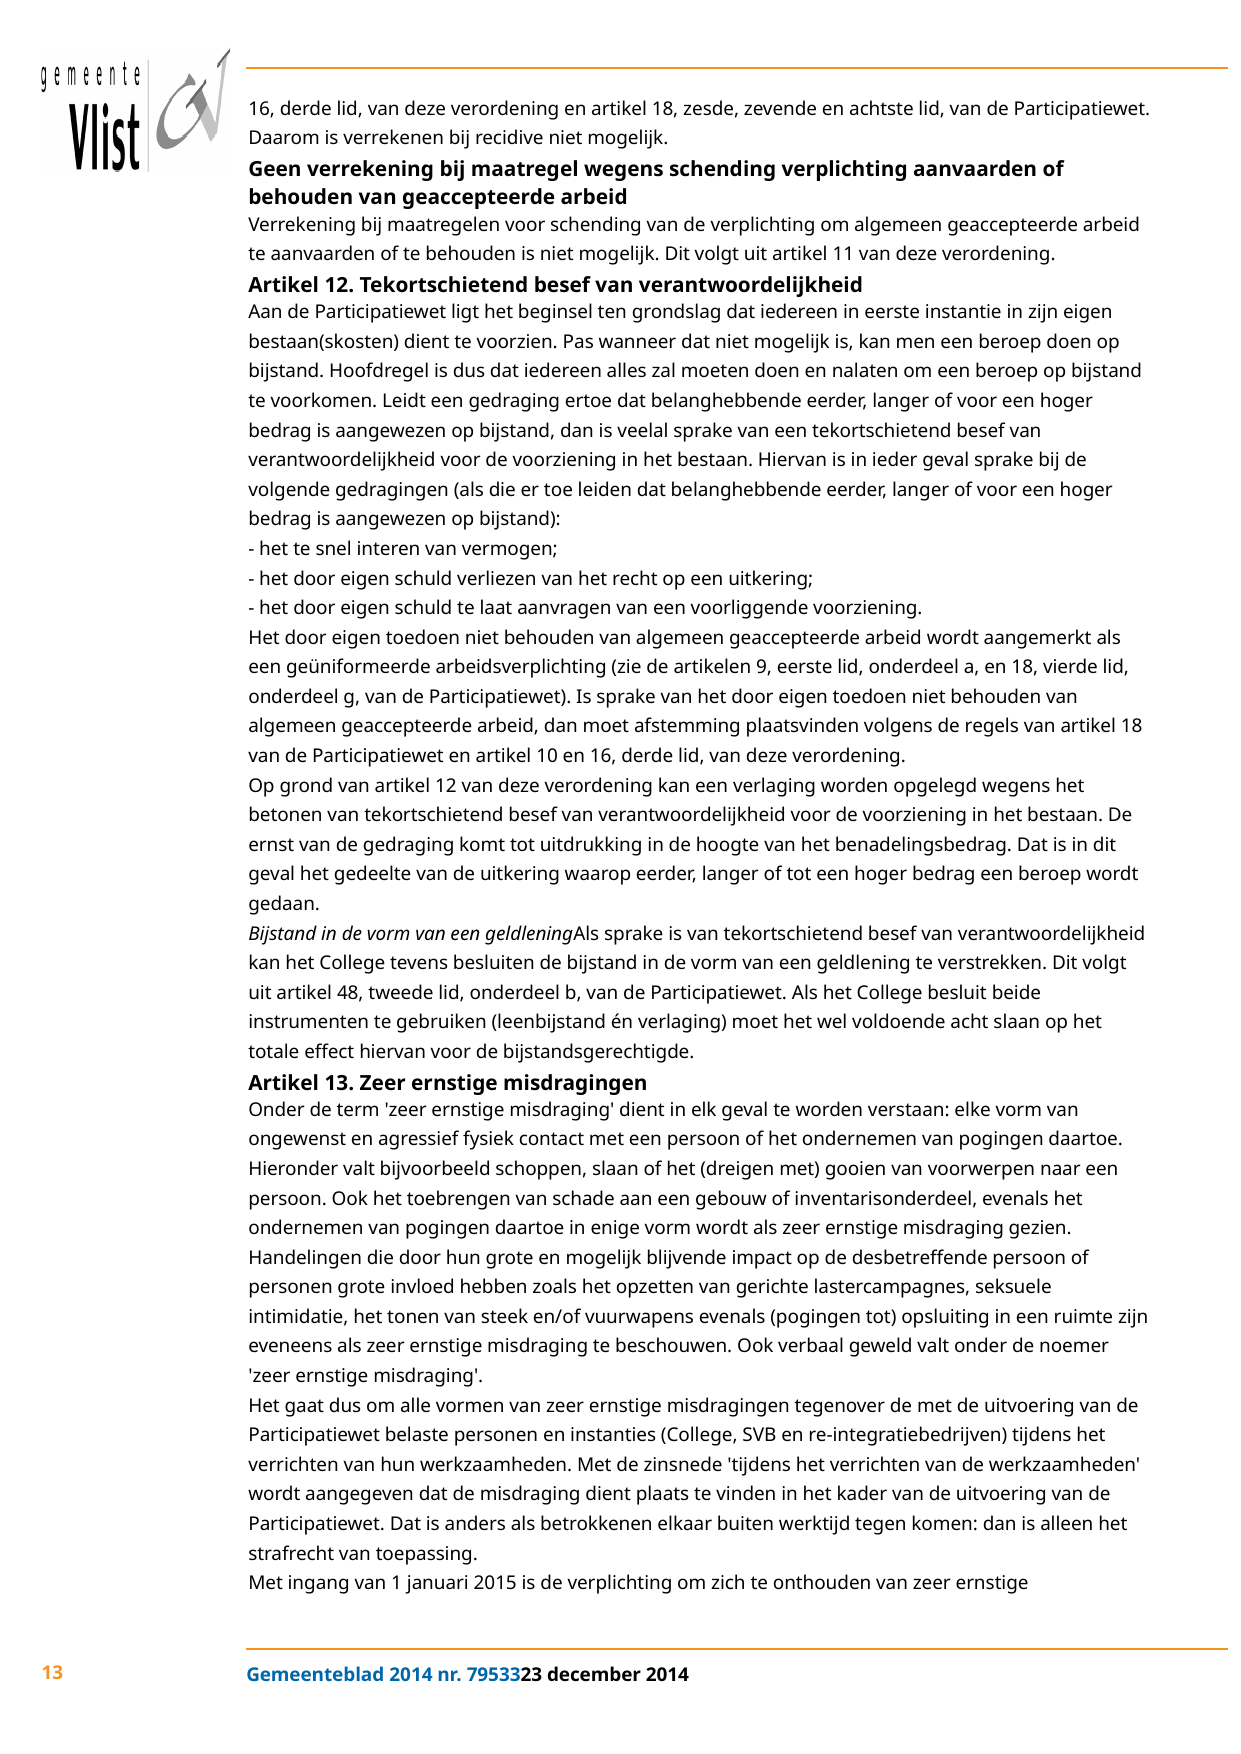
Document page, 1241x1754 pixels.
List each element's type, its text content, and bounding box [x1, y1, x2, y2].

text - het door eigen schuld te laat aanvragen van een voorliggende voorziening. [248, 594, 1152, 620]
text Het gaat dus om alle vormen van zeer ernstige misdragingen tegenover de met de uitvoering van de Participatiewet belaste personen en instanties (College, SVB en re-integratiebedrijven) tijdens het verrichten van hun werkzaamheden. Met de zinsnede 'tijdens het verrichten van de werkzaamheden' wordt aangegeven dat de misdraging dient plaats te vinden in het kader van de uitvoering van de Participatiewet. Dat is anders als betrokkenen elkaar buiten werktijd tegen komen: dan is alleen het strafrecht van toepassing. [248, 1392, 1152, 1566]
picture [41, 47, 231, 172]
text Het door eigen toedoen niet behouden van algemeen geaccepteerde arbeid wordt aangemerkt als een geüniformeerde arbeidsverplichting (zie de artikelen 9, eerste lid, onderdeel a, en 18, vierde lid, onderdeel g, van de Participatiewet). Is sprake van het door eigen toedoen niet behouden van algemeen geaccepteerde arbeid, dan moet afstemming plaatsvinden volgens de regels van artikel 18 van de Participatiewet en artikel 10 en 16, derde lid, van deze verordening. [248, 624, 1152, 768]
text 16, derde lid, van deze verordening en artikel 18, zesde, zevende en achtste lid, van de Participatiewet. Daarom is verrekenen bij recidive niet mogelijk. [248, 95, 1152, 150]
text Met ingang van 1 januari 2015 is de verplichting om zich te onthouden van zeer ernstige [248, 1569, 1152, 1595]
text Aan de Participatiewet ligt het beginsel ten grondslag dat iedereen in eerste instantie in zijn eigen bestaan(skosten) dient te voorzien. Pas wanneer dat niet mogelijk is, kan men een beroep doen op bijstand. Hoofdregel is dus dat iedereen alles zal moeten doen en nalaten om een beroep op bijstand te voorkomen. Leidt een gedraging ertoe dat belanghebbende eerder, langer of voor een hoger bedrag is aangewezen op bijstand, dan is veelal sprake van een tekortschietend besef van verantwoordelijkheid voor de voorziening in het bestaan. Hiervan is in ieder geval sprake bij de volgende gedragingen (als die er toe leiden dat belanghebbende eerder, langer of voor een hoger bedrag is aangewezen op bijstand): [248, 298, 1152, 531]
text Bijstand in de vorm van een geldleningAls sprake is van tekortschietend besef van verantwoordelijkheid kan het College tevens besluiten de bijstand in de vorm van een geldlening te verstrekken. Dit volgt uit artikel 48, tweede lid, onderdeel b, van de Participatiewet. Als het College besluit beide instrumenten te gebruiken (leenbijstand én verlaging) moet het wel voldoende acht slaan op het totale effect hiervan voor de bijstandsgerechtigde. [248, 920, 1152, 1064]
text Geen verrekening bij maatregel wegens schending verplichting aanvaarden of behouden van geaccepteerde arbeid [248, 154, 1152, 211]
text Artikel 13. Zeer ernstige misdragingen [248, 1068, 1152, 1096]
text Onder de term 'zeer ernstige misdraging' dient in elk geval te worden verstaan: elke vorm van ongewenst en agressief fysiek contact met een persoon of het ondernemen van pogingen daartoe. Hieronder valt bijvoorbeeld schoppen, slaan of het (dreigen met) gooien van voorwerpen naar een persoon. Ook het toebrengen van schade aan een gebouw of inventarisonderdeel, evenals het ondernemen van pogingen daartoe in enige vorm wordt als zeer ernstige misdraging gezien. Handelingen die door hun grote en mogelijk blijvende impact op de desbetreffende persoon of personen grote invloed hebben zoals het opzetten van gerichte lastercampagnes, seksuele intimidatie, het tonen van steek en/of vuurwapens evenals (pogingen tot) opsluiting in een ruimte zijn eveneens als zeer ernstige misdraging te beschouwen. Ook verbaal geweld valt onder de noemer 'zeer ernstige misdraging'. [248, 1096, 1152, 1388]
text Op grond van artikel 12 van deze verordening kan een verlaging worden opgelegd wegens het betonen van tekortschietend besef van verantwoordelijkheid voor de voorziening in het bestaan. De ernst van de gedraging komt tot uitdrukking in de hoogte van het benadelingsbedrag. Dat is in dit geval het gedeelte van de uitkering waarop eerder, langer of tot een hoger bedrag een beroep wordt gedaan. [248, 772, 1152, 916]
text - het te snel interen van vermogen; [248, 535, 1152, 561]
text Verrekening bij maatregelen voor schending van de verplichting om algemeen geaccepteerde arbeid te aanvaarden of te behouden is niet mogelijk. Dit volgt uit artikel 11 van deze verordening. [248, 211, 1152, 266]
text - het door eigen schuld verliezen van het recht op een uitkering; [248, 565, 1152, 590]
text Artikel 12. Tekortschietend besef van verantwoordelijkheid [248, 270, 1152, 298]
